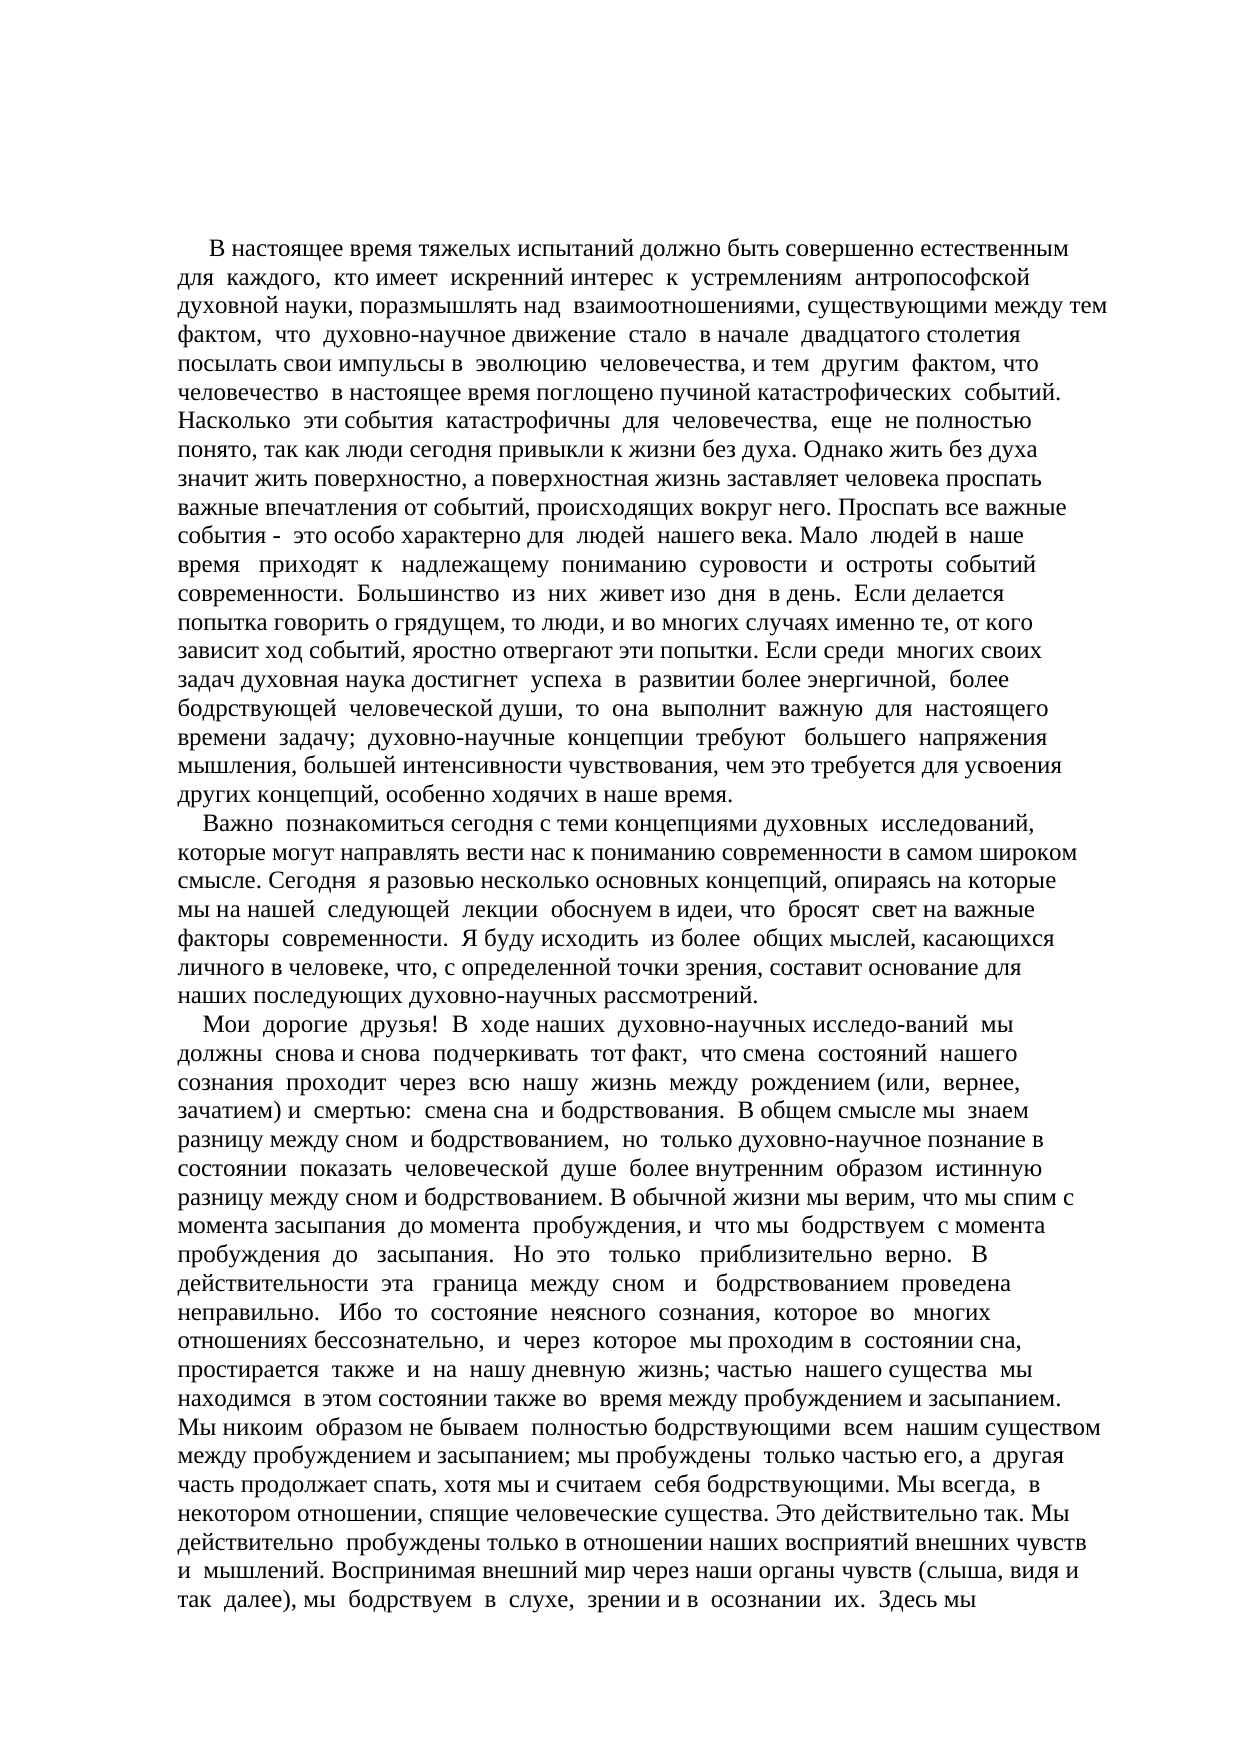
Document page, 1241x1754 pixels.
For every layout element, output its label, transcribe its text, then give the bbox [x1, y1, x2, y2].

text важные впечатления от событий, происходящих вокруг него. Проспать все важные [177, 492, 1152, 521]
text должны снова и снова подчеркивать тот факт, что смена состояний нашего [177, 1038, 1152, 1067]
text мышления, большей интенсивности чувствования, чем это требуется для усвоения [177, 751, 1152, 779]
text Мои дорогие друзья! В ходе наших духовно-научных исследо-ваний мы [177, 1009, 1152, 1038]
text простирается также и на нашу дневную жизнь; частью нашего существа мы [177, 1354, 1152, 1383]
text разницу между сном и бодрствованием. В обычной жизни мы верим, что мы спим с [177, 1182, 1152, 1211]
text значит жить поверхностно, а поверхностная жизнь заставляет человека проспать [177, 463, 1152, 492]
text сознания проходит через всю нашу жизнь между рождением (или, вернее, [177, 1067, 1152, 1096]
text часть продолжает спать, хотя мы и считаем себя бодрствующими. Мы всегда, в [177, 1469, 1152, 1498]
text некотором отношении, спящие человеческие существа. Это действительно так. Мы [177, 1498, 1152, 1527]
text Мы никоим образом не бываем полностью бодрствующими всем нашим существом [177, 1412, 1152, 1441]
text момента засыпания до момента пробуждения, и что мы бодрствуем с момента [177, 1211, 1152, 1239]
text действительности эта граница между сном и бодрствованием проведена [177, 1268, 1152, 1297]
text личного в человеке, что, с определенной точки зрения, составит основание для [177, 952, 1152, 981]
text действительно пробуждены только в отношении наших восприятий внешних чувств [177, 1527, 1152, 1556]
text смысле. Сегодня я разовью несколько основных концепций, опираясь на которые [177, 866, 1152, 894]
text современности. Большинство из них живет изо дня в день. Если делается [177, 578, 1152, 607]
text понято, так как люди сегодня привыкли к жизни без духа. Однако жить без духа [177, 434, 1152, 463]
text разницу между сном и бодрствованием, но только духовно-научное познание в [177, 1124, 1152, 1153]
text зачатием) и смертью: смена сна и бодрствования. В общем смысле мы знаем [177, 1096, 1152, 1124]
text неправильно. Ибо то состояние неясного сознания, которое во многих [177, 1297, 1152, 1326]
text бодрствующей человеческой души, то она выполнит важную для настоящего [177, 693, 1152, 722]
text фактом, что духовно-научное движение стало в начале двадцатого столетия [177, 319, 1152, 348]
text пробуждения до засыпания. Но это только приблизительно верно. В [177, 1239, 1152, 1268]
text зависит ход событий, яростно отвергают эти попытки. Если среди многих своих [177, 636, 1152, 664]
text для каждого, кто имеет искренний интерес к устремлениям антропософской [177, 262, 1152, 291]
text духовной науки, поразмышлять над взаимоотношениями, существующими между тем [177, 291, 1152, 319]
text посылать свои импульсы в эволюцию человечества, и тем другим фактом, что [177, 348, 1152, 377]
text факторы современности. Я буду исходить из более общих мыслей, касающихся [177, 923, 1152, 952]
text отношениях бессознательно, и через которое мы проходим в состоянии сна, [177, 1326, 1152, 1354]
text Насколько эти события катастрофичны для человечества, еще не полностью [177, 406, 1152, 434]
text время приходят к надлежащему пониманию суровости и остроты событий [177, 549, 1152, 578]
text события - это особо характерно для людей нашего века. Мало людей в наше [177, 521, 1152, 549]
text задач духовная наука достигнет успеха в развитии более энергичной, более [177, 664, 1152, 693]
text мы на нашей следующей лекции обоснуем в идеи, что бросят свет на важные [177, 894, 1152, 923]
text времени задачу; духовно-научные концепции требуют большего напряжения [177, 722, 1152, 751]
text наших последующих духовно-научных рассмотрений. [177, 981, 1152, 1009]
text В настоящее время тяжелых испытаний должно быть совершенно естественным [177, 233, 1152, 262]
text попытка говорить о грядущем, то люди, и во многих случаях именно те, от кого [177, 607, 1152, 636]
text которые могут направлять вести нас к пониманию современности в самом широком [177, 837, 1152, 866]
text так далее), мы бодрствуем в слухе, зрении и в осознании их. Здесь мы [177, 1584, 1152, 1613]
text находимся в этом состоянии также во время между пробуждением и засыпанием. [177, 1383, 1152, 1412]
text состоянии показать человеческой душе более внутренним образом истинную [177, 1153, 1152, 1182]
text других концепций, особенно ходячих в наше время. [177, 779, 1152, 808]
text Важно познакомиться сегодня с теми концепциями духовных исследований, [177, 808, 1152, 837]
text человечество в настоящее время поглощено пучиной катастрофических событий. [177, 377, 1152, 406]
text и мышлений. Воспринимая внешний мир через наши органы чувств (слыша, видя и [177, 1556, 1152, 1584]
text между пробуждением и засыпанием; мы пробуждены только частью его, а другая [177, 1441, 1152, 1469]
